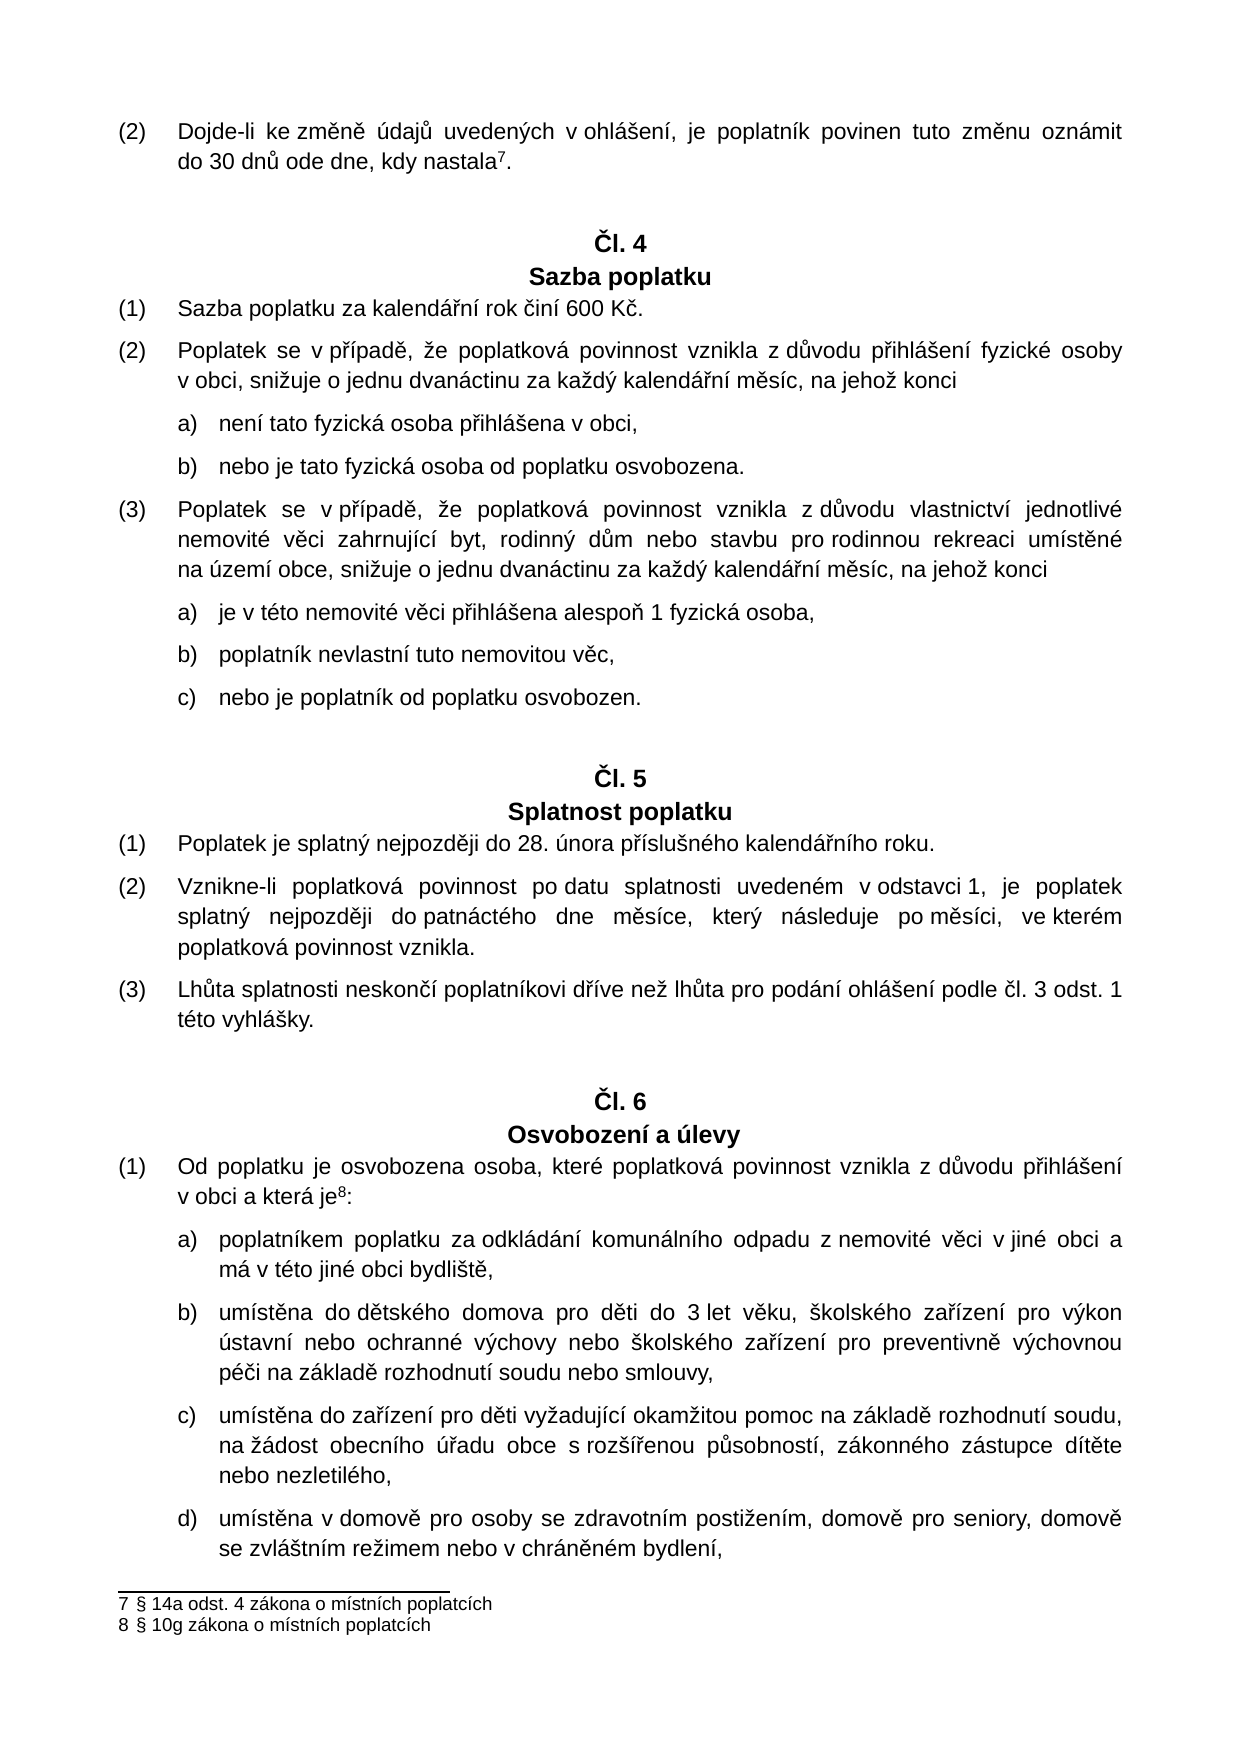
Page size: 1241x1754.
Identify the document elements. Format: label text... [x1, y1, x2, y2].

list Poplatek se v případě, že poplatková povinnost vznikla z důvodu vlastnictví jednotlivé nemovité věci zahrnující byt, rodinný dům nebo stavbu pro rodinnou rekreaci umístěné na území obce, snižuje o jednu dvanáctinu za každý kalendářní měsíc, na jehož konci [118, 496, 1122, 582]
list Dojde-li ke změně údajů uvedených v ohlášení, je poplatník povinen tuto změnu oznámit do 30 dnů ode dne, kdy nastala. [118, 118, 1122, 175]
list poplatník nevlastní tuto nemovitou věc, [177, 641, 1122, 668]
list Poplatek se v případě, že poplatková povinnost vznikla z důvodu přihlášení fyzické osoby v obci, snižuje o jednu dvanáctinu za každý kalendářní měsíc, na jehož konci [118, 337, 1122, 394]
subtitle Čl. 6 Osvobození a úlevy [118, 1087, 1122, 1148]
list § 14a odst. 4 zákona o místních poplatcích [118, 1592, 1122, 1614]
subtitle Čl. 5 Splatnost poplatku [118, 764, 1122, 826]
list není tato fyzická osoba přihlášena v obci, [177, 410, 1122, 437]
list umístěna v domově pro osoby se zdravotním postižením, domově pro seniory, domově se zvláštním režimem nebo v chráněném bydlení, [177, 1505, 1122, 1561]
list Vznikne-li poplatková povinnost po datu splatnosti uvedeném v odstavci 1, je poplatek splatný nejpozději do patnáctého dne měsíce, který následuje po měsíci, ve kterém poplatková povinnost vznikla. [118, 873, 1122, 960]
list poplatníkem poplatku za odkládání komunálního odpadu z nemovité věci v jiné obci a má v této jiné obci bydliště, [177, 1226, 1122, 1282]
list umístěna do zařízení pro děti vyžadující okamžitou pomoc na základě rozhodnutí soudu, na žádost obecního úřadu obce s rozšířenou působností, zákonného zástupce dítěte nebo nezletilého, [177, 1402, 1122, 1488]
list Sazba poplatku za kalendářní rok činí 600 Kč. [118, 294, 1122, 321]
list Poplatek je splatný nejpozději do 28. února příslušného kalendářního roku. [118, 830, 1122, 857]
list nebo je tato fyzická osoba od poplatku osvobozena. [177, 453, 1122, 479]
list Lhůta splatnosti neskončí poplatníkovi dříve než lhůta pro podání ohlášení podle čl. 3 odst. 1 této vyhlášky. [118, 976, 1122, 1033]
list § 10g zákona o místních poplatcích [118, 1614, 1122, 1635]
list umístěna do dětského domova pro děti do 3 let věku, školského zařízení pro výkon ústavní nebo ochranné výchovy nebo školského zařízení pro preventivně výchovnou péči na základě rozhodnutí soudu nebo smlouvy, [177, 1298, 1122, 1385]
list Od poplatku je osvobozena osoba, které poplatková povinnost vznikla z důvodu přihlášení v obci a která je: [118, 1153, 1122, 1209]
list je v této nemovité věci přihlášena alespoň 1 fyzická osoba, [177, 599, 1122, 625]
list nebo je poplatník od poplatku osvobozen. [177, 684, 1122, 711]
subtitle Čl. 4 Sazba poplatku [118, 228, 1122, 290]
